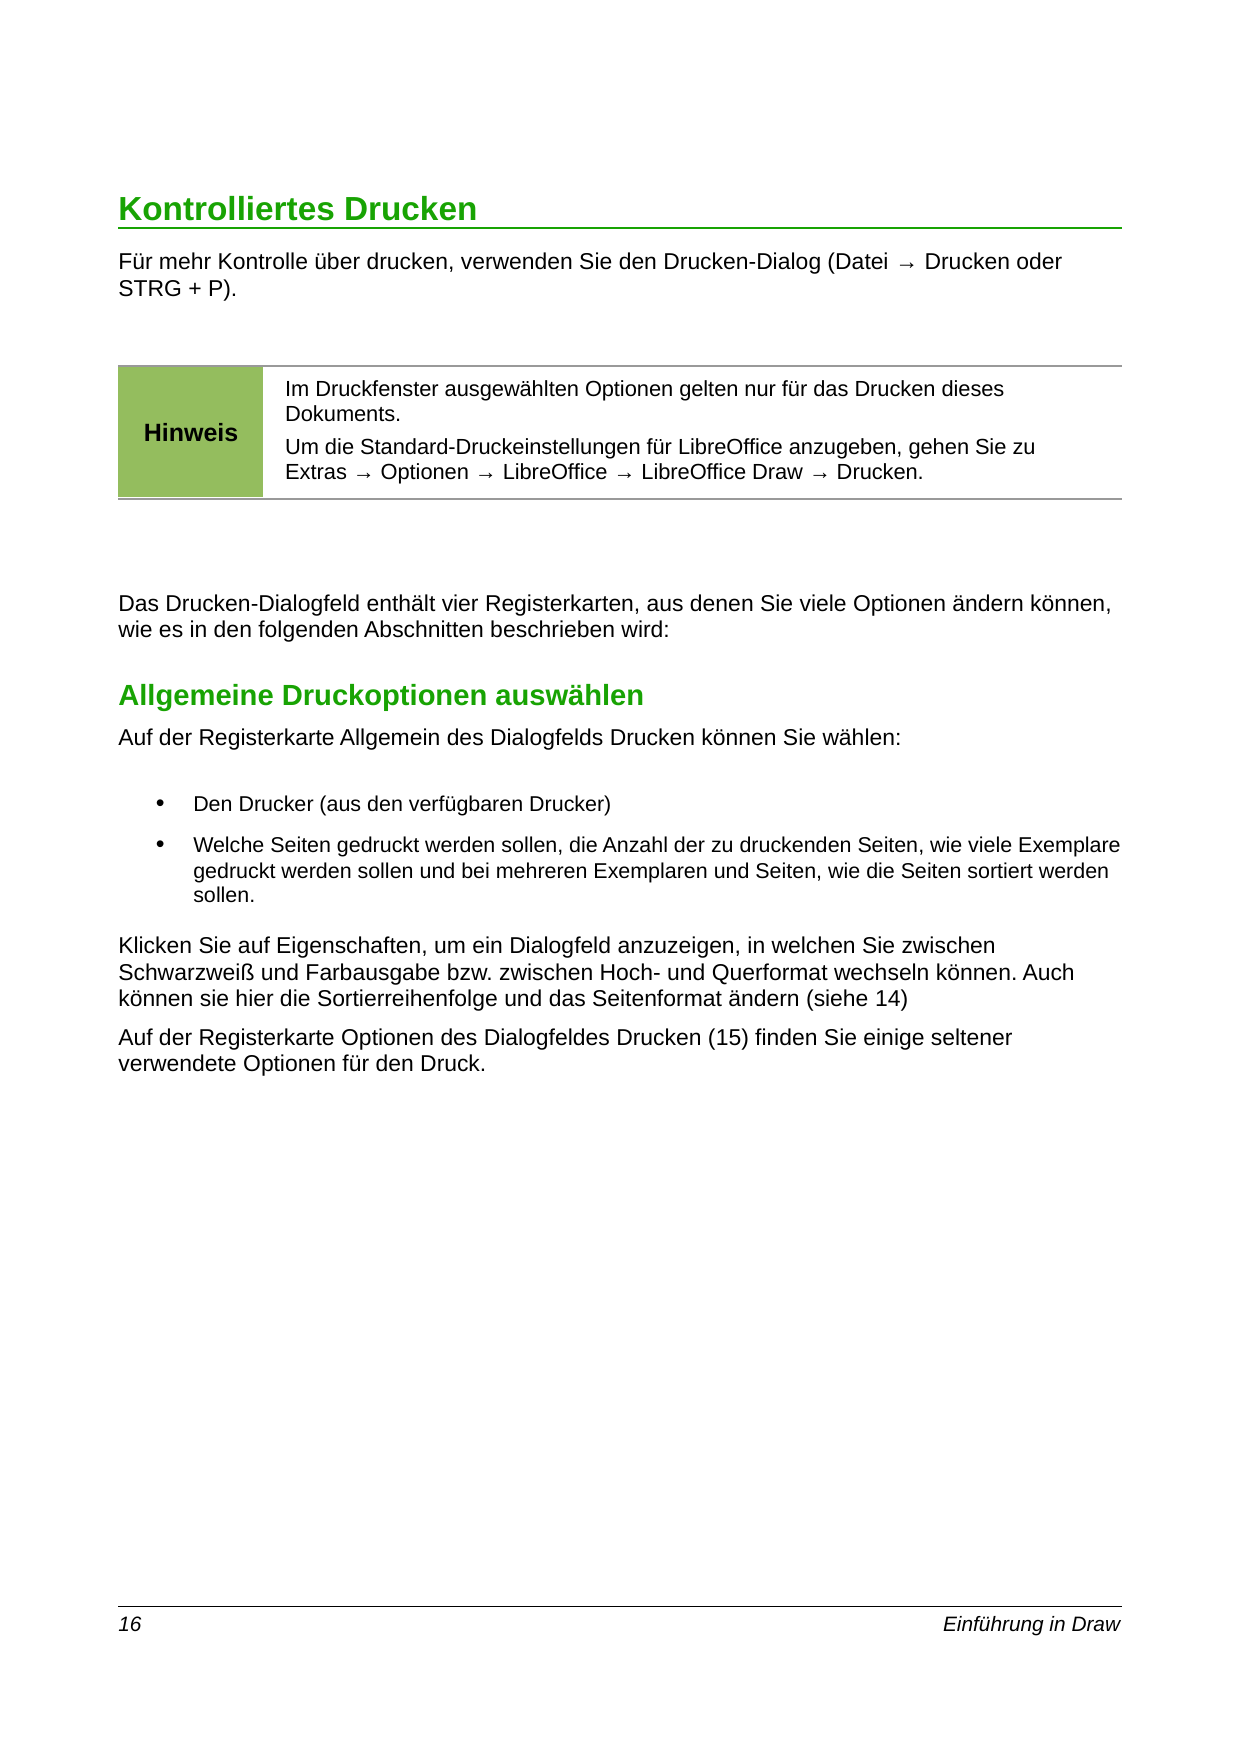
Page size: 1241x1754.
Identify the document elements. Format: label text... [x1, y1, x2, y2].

table_header Hinweis [118, 367, 263, 497]
text Auf der Registerkarte Allgemein des Dialogfelds Drucken können Sie wählen: [118, 724, 1122, 750]
list Welche Seiten gedruckt werden sollen, die Anzahl der zu druckenden Seiten, wie viele Exemplare gedruckt werden sollen und bei mehreren Exemplaren und Seiten, wie die Seiten sortiert werden sollen. [156, 829, 1122, 907]
subtitle Kontrolliertes Drucken [118, 189, 1122, 227]
table_header Im Druckfenster ausgewählten Optionen gelten nur für das Drucken dieses Dokuments. Um die Standard-Druckeinstellungen für LibreOffice anzugeben, gehen Sie zu Extras → Optionen → LibreOffice → LibreOffice Draw → Drucken. [264, 367, 1122, 497]
text Das Drucken-Dialogfeld enthält vier Registerkarten, aus denen Sie viele Optionen ändern können, wie es in den folgenden Abschnitten beschrieben wird: [118, 590, 1122, 642]
list Den Drucker (aus den verfügbaren Drucker) [156, 788, 1122, 817]
subtitle Allgemeine Druckoptionen auswählen [118, 678, 1122, 712]
text Für mehr Kontrolle über drucken, verwenden Sie den Drucken-Dialog (Datei → Drucken oder STRG + P). [118, 248, 1122, 301]
text Klicken Sie auf Eigenschaften, um ein Dialogfeld anzuzeigen, in welchen Sie zwischen Schwarzweiß und Farbausgabe bzw. zwischen Hoch- und Querformat wechseln können. Auch können sie hier die Sortierreihenfolge und das Seitenformat ändern (siehe Abbildung 14) [118, 932, 1122, 1011]
text Auf der Registerkarte Optionen des Dialogfeldes Drucken (Abbildung 15) finden Sie einige seltener verwendete Optionen für den Druck. [118, 1024, 1122, 1076]
